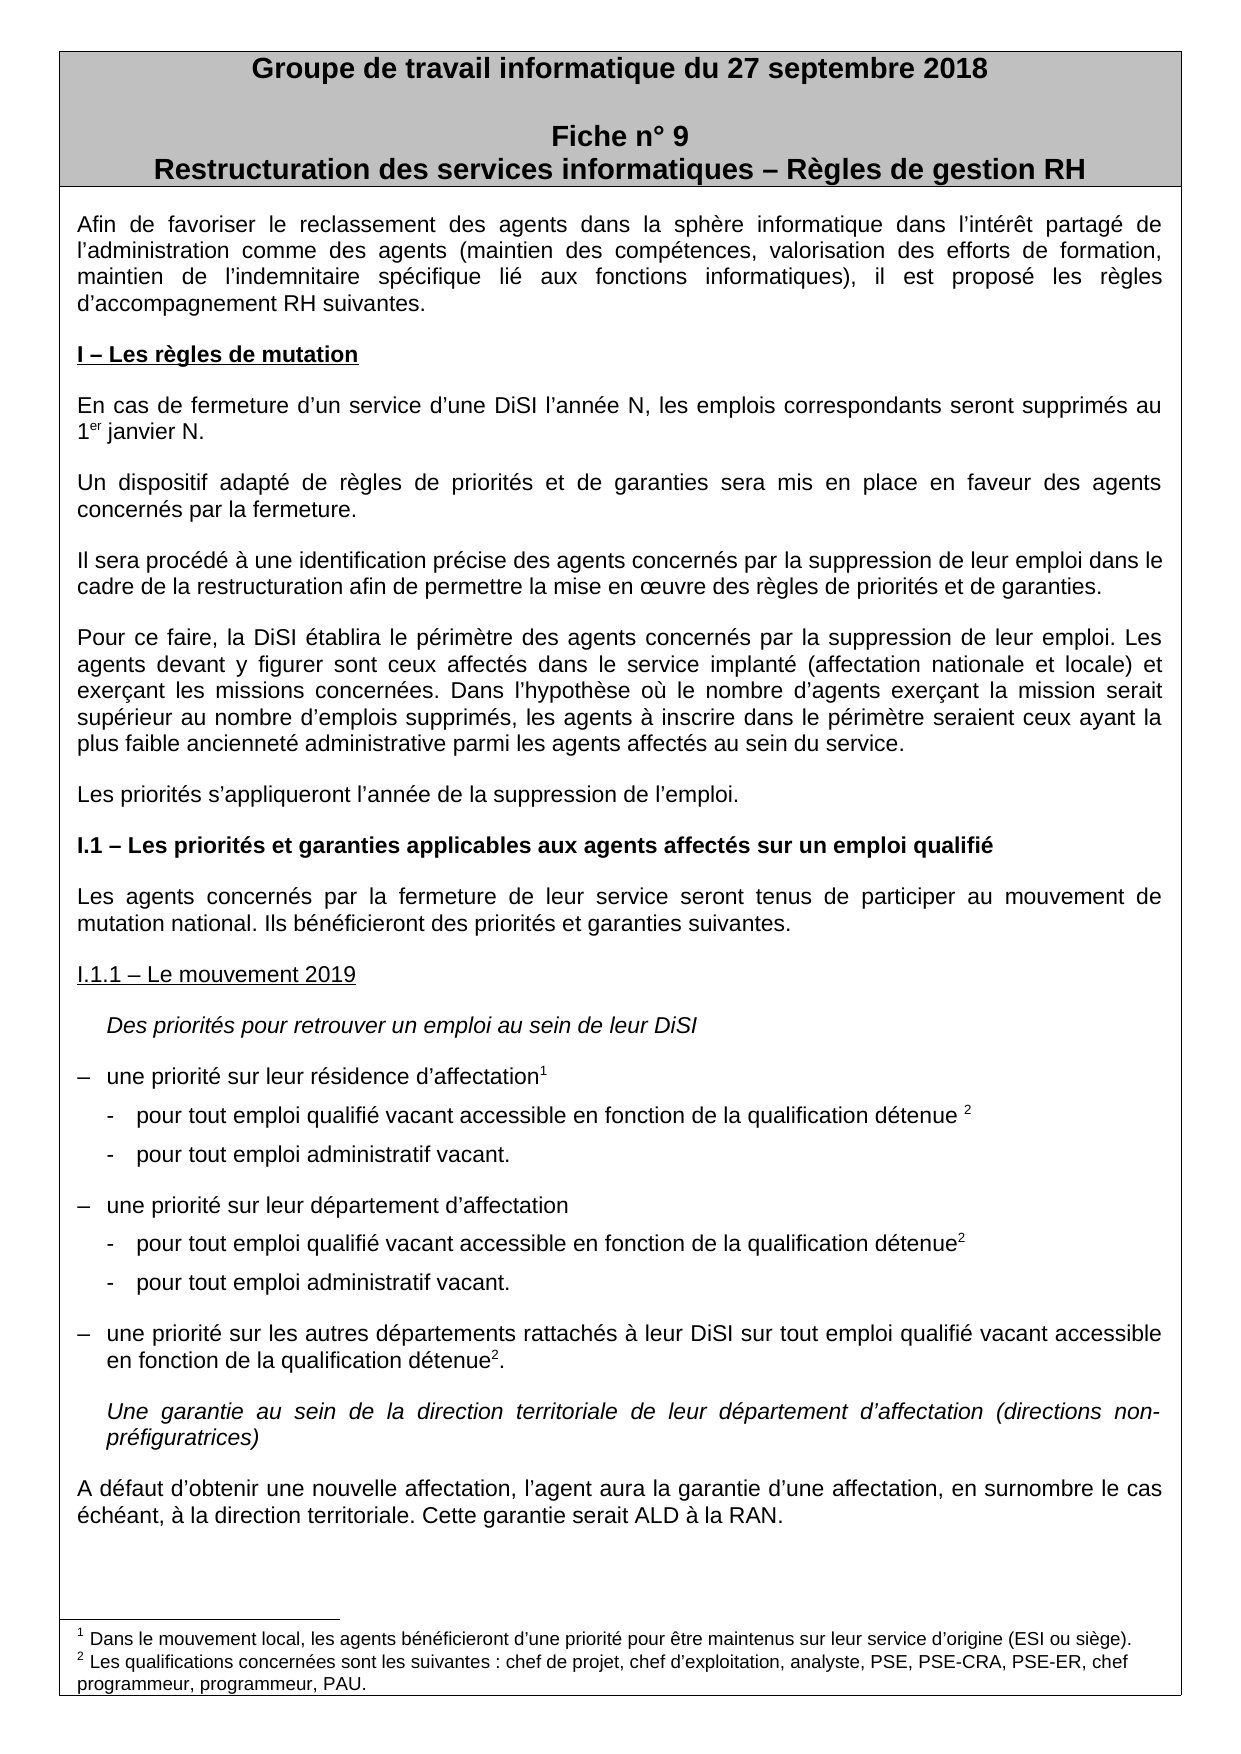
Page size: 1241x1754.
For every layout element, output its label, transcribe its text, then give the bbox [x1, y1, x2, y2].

text Les priorités s’appliqueront l’année de la suppression de l’emploi. [77, 781, 1163, 807]
text Dans le mouvement local, les agents bénéficieront d’une priorité pour être maintenus sur leur service d’origine (ESI ou siège). [77, 1625, 1163, 1649]
text Pour ce faire, la DiSI établira le périmètre des agents concernés par la suppression de leur emploi. Les agents devant y figurer sont ceux affectés dans le service implanté (affectation nationale et locale) et exerçant les missions concernées. Dans l’hypothèse où le nombre d’agents exerçant la mission serait supérieur au nombre d’emplois supprimés, les agents à inscrire dans le périmètre seraient ceux ayant la plus faible ancienneté administrative parmi les agents affectés au sein du service. [77, 624, 1163, 756]
text Les qualifications concernées sont les suivantes : chef de projet, chef d’exploitation, analyste, PSE, PSE-CRA, PSE-ER, chef programmeur, programmeur, PAU. [77, 1649, 1163, 1695]
text Une garantie au sein de la direction territoriale de leur département d’affectation (directions non- préfiguratrices) [106, 1398, 1163, 1451]
text A défaut d’obtenir une nouvelle affectation, l’agent aura la garantie d’une affectation, en surnombre le cas échéant, à la direction territoriale. Cette garantie serait ALD à la RAN. [77, 1475, 1163, 1528]
text Les agents concernés par la fermeture de leur service seront tenus de participer au mouvement de mutation national. Ils bénéficieront des priorités et garanties suivantes. [77, 883, 1163, 936]
text - pour tout emploi administratif vacant. [106, 1141, 1163, 1167]
list I.1 – Les priorités et garanties applicables aux agents affectés sur un emploi qualifié [77, 832, 1163, 858]
text Afin de favoriser le reclassement des agents dans la sphère informatique dans l’intérêt partagé de l’administration comme des agents (maintien des compétences, valorisation des efforts de formation, maintien de l’indemnitaire spécifique lié aux fonctions informatiques), il est proposé les règles d’accompagnement RH suivantes. [77, 211, 1163, 316]
subtitle Groupe de travail informatique du 27 septembre 2018 Fiche n° 9 Restructuration des services informatiques – Règles de gestion RH [60, 52, 1181, 186]
text - pour tout emploi qualifié vacant accessible en fonction de la qualification détenue [106, 1102, 1163, 1128]
text – une priorité sur les autres départements rattachés à leur DiSI sur tout emploi qualifié vacant accessible en fonction de la qualification détenue2. [77, 1320, 1163, 1373]
text I – Les règles de mutation [77, 341, 1163, 367]
text - pour tout emploi administratif vacant. [106, 1269, 1163, 1296]
text En cas de fermeture d’un service d’une DiSI l’année N, les emplois correspondants seront supprimés au 1er janvier N. [77, 392, 1163, 444]
text – une priorité sur leur département d’affectation [77, 1192, 1163, 1218]
text I.1.1 – Le mouvement 2019 [77, 961, 1163, 987]
text Un dispositif adapté de règles de priorités et de garanties sera mis en place en faveur des agents concernés par la fermeture. [77, 469, 1163, 522]
text Des priorités pour retrouver un emploi au sein de leur DiSI [77, 1012, 1163, 1038]
text Il sera procédé à une identification précise des agents concernés par la suppression de leur emploi dans le cadre de la restructuration afin de permettre la mise en œuvre des règles de priorités et de garanties. [77, 547, 1163, 599]
text – une priorité sur leur résidence d’affectation [77, 1063, 1163, 1089]
text - pour tout emploi qualifié vacant accessible en fonction de la qualification détenue2 [106, 1230, 1163, 1257]
